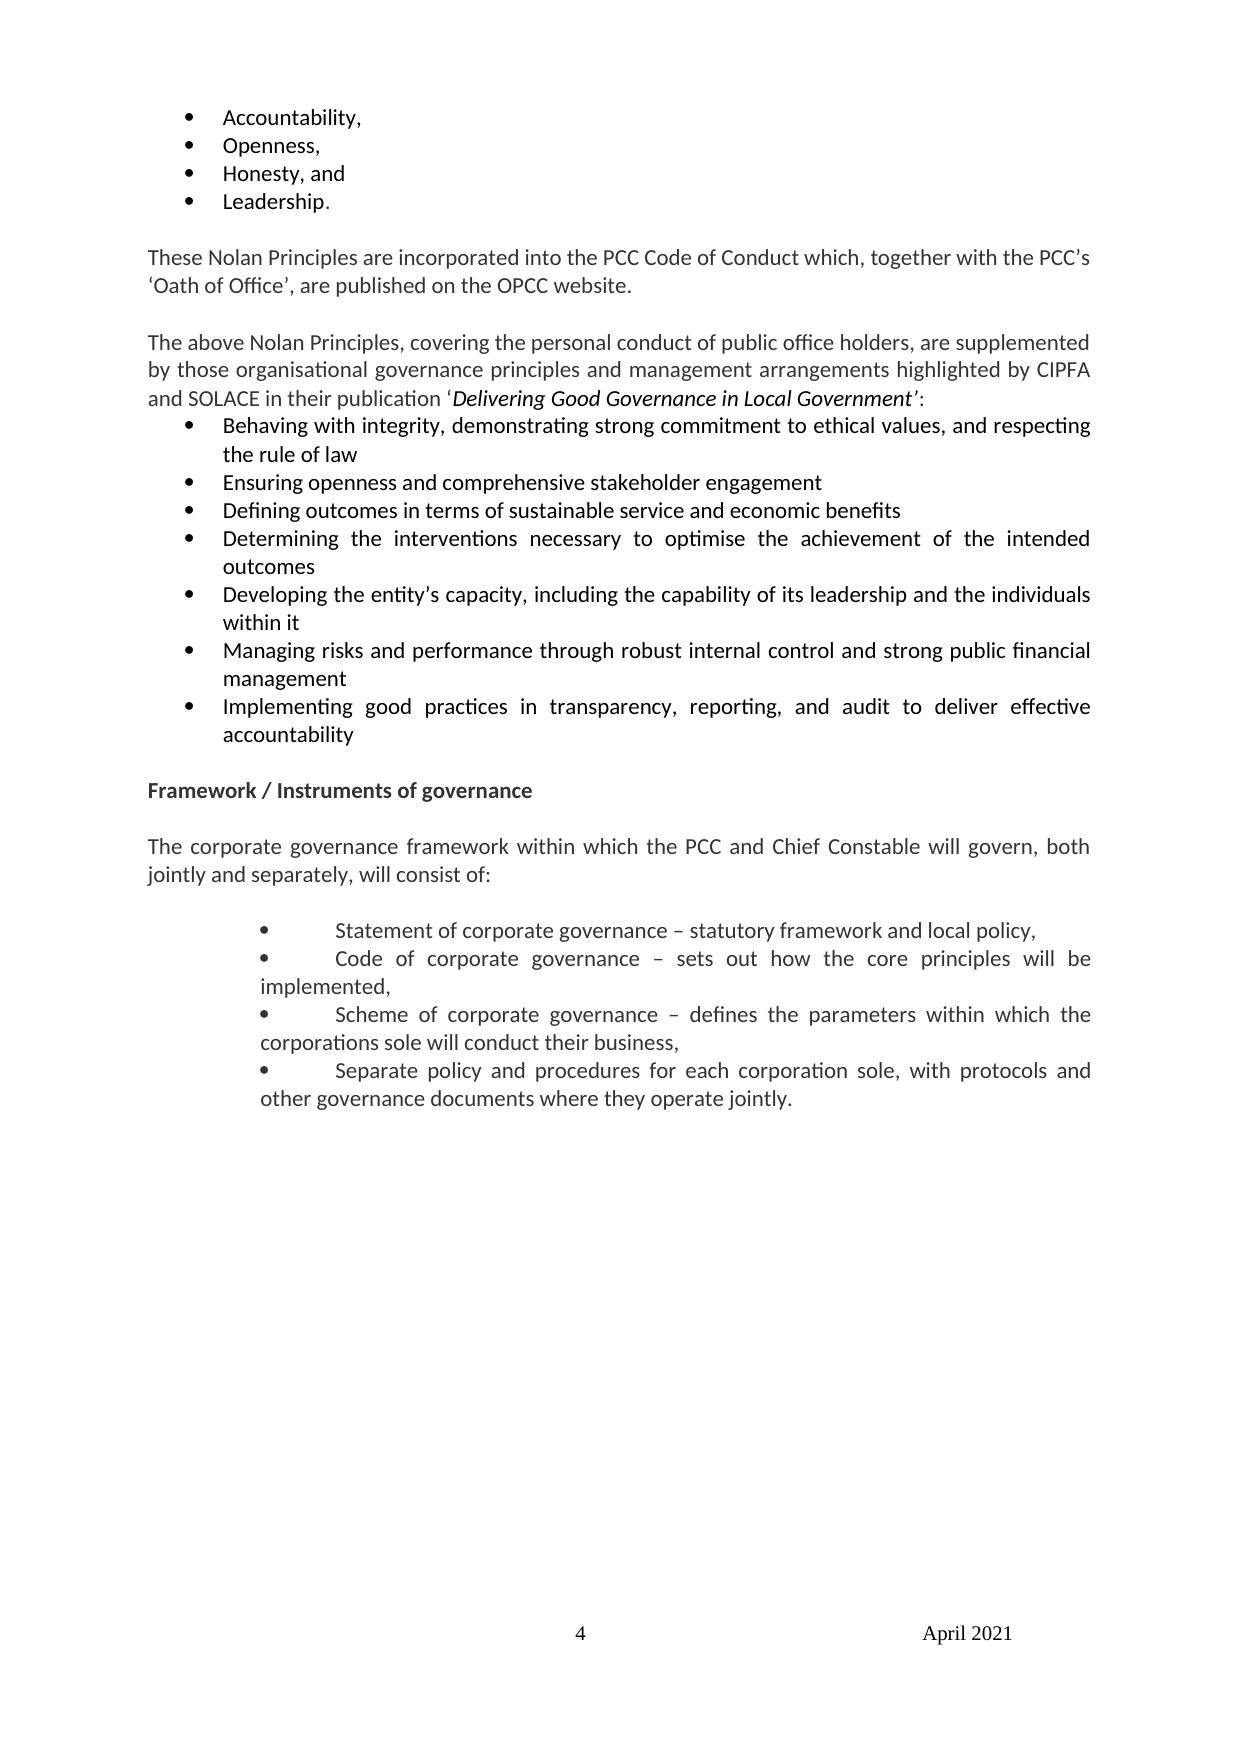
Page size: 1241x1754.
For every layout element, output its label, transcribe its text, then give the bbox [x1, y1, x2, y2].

text The above Nolan Principles, covering the personal conduct of public office holders, are supplemented by those organisational governance principles and management arrangements highlighted by CIPFA and SOLACE in their publication ‘Delivering Good Governance in Local Government’: [148, 328, 1092, 412]
text These Nolan Principles are incorporated into the PCC Code of Conduct which, together with the PCC’s ‘Oath of Office’, are published on the OPCC website. [148, 243, 1092, 299]
list Behaving with integrity, demonstrating strong commitment to ethical values, and respecting the rule of law [185, 412, 1092, 468]
list Statement of corporate governance – statutory framework and local policy, [260, 916, 1092, 944]
list Determining the interventions necessary to optimise the achievement of the intended outcomes [185, 524, 1092, 580]
list Developing the entity’s capacity, including the capability of its leadership and the individuals within it [185, 580, 1092, 636]
list Implementing good practices in transparency, reporting, and audit to deliver effective accountability [185, 692, 1092, 748]
list Ensuring openness and comprehensive stakeholder engagement [185, 468, 1092, 496]
list Managing risks and performance through robust internal control and strong public financial management [185, 636, 1092, 692]
list Separate policy and procedures for each corporation sole, with protocols and other governance documents where they operate jointly. [260, 1056, 1092, 1112]
list Leadership. [185, 187, 1092, 216]
list Code of corporate governance – sets out how the core principles will be implemented, [260, 944, 1092, 1000]
list Openness, [185, 131, 1092, 159]
text Framework / Instruments of governance [148, 776, 1092, 804]
list Accountability, [185, 103, 1092, 131]
list Scheme of corporate governance – defines the parameters within which the corporations sole will conduct their business, [260, 1000, 1092, 1056]
text The corporate governance framework within which the PCC and Chief Constable will govern, both jointly and separately, will consist of: [148, 832, 1092, 888]
list Defining outcomes in terms of sustainable service and economic benefits [185, 496, 1092, 524]
list Honesty, and [185, 159, 1092, 187]
